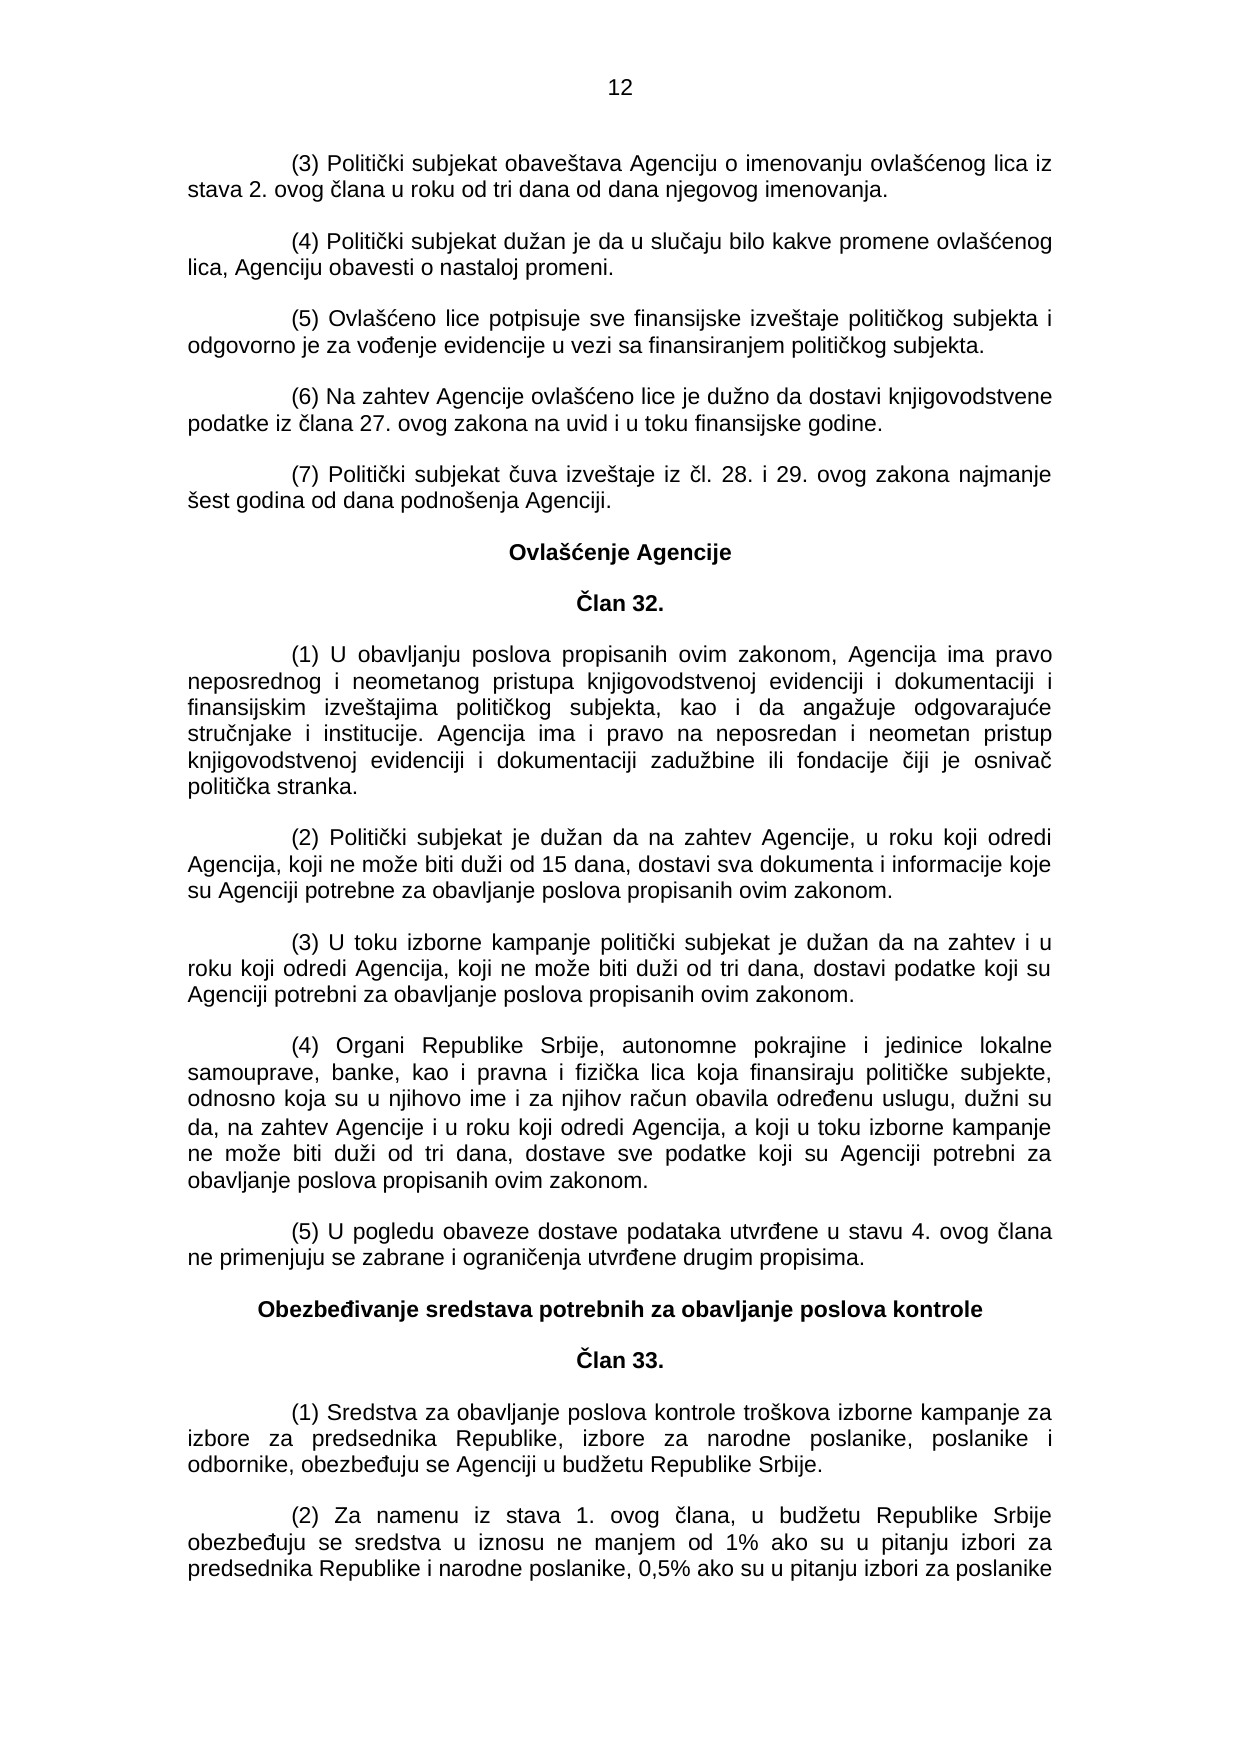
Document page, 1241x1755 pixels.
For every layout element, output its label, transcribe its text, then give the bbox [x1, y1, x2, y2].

subtitle Obezbeđivanje sredstava potrebnih za obavljanje poslova kontrole [187, 1296, 1053, 1322]
text (7) Politički subjekat čuva izveštaje iz čl. 28. i 29. ovog zakona najmanje šest godina od dana podnošenja Agenciji. [187, 461, 1053, 513]
text (3) U toku izborne kampanje politički subjekat je dužan da na zahtev i u roku koji odredi Agencija, koji ne može biti duži od tri dana, dostavi podatke koji su Agenciji potrebni za obavljanje poslova propisanih ovim zakonom. [187, 928, 1053, 1007]
text (4) Politički subjekat dužan je da u slučaju bilo kakve promene ovlašćenog lica, Agenciju obavesti o nastaloj promeni. [187, 228, 1053, 280]
text (1) U obavljanju poslova propisanih ovim zakonom, Agencija ima pravo neposrednog i neometanog pristupa knjigovodstvenoj evidenciji i dokumentaciji i finansijskim izveštajima političkog subjekta, kao i da angažuje odgovarajuće stručnjake i institucije. Agencija ima i pravo na neposredan i neometan pristup knjigovodstvenoj evidenciji i dokumentaciji zadužbine ili fondacije čiji je osnivač politička stranka. [187, 641, 1053, 799]
text (1) Sredstva za obavljanje poslova kontrole troškova izborne kampanje za izbore za predsednika Republike, izbore za narodne poslanike, poslanike i odbornike, obezbeđuju se Agenciji u budžetu Republike Srbije. [187, 1398, 1053, 1477]
subtitle Član 32. [187, 590, 1053, 616]
text (2) Za namenu iz stava 1. ovog člana, u budžetu Republike Srbije obezbeđuju se sredstva u iznosu ne manjem od 1% ako su u pitanju izbori za predsednika Republike i narodne poslanike, 0,5% ako su u pitanju izbori za poslanike [187, 1502, 1053, 1582]
text (5) U pogledu obaveze dostave podataka utvrđene u stavu 4. ovog člana ne primenjuju se zabrane i ograničenja utvrđene drugim propisima. [187, 1218, 1053, 1271]
text (4) Organi Republike Srbije, autonomne pokrajine i jedinice lokalne samouprave, banke, kao i pravna i fizička lica koja finansiraju političke subjekte, odnosno koja su u njihovo ime i za njihov račun obavila određenu uslugu, dužni su da, na zahtev Agencije i u roku koji odredi Agencija, a koji u toku izborne kampanje ne može biti duži od tri dana, dostave sve podatke koji su Agenciji potrebni za obavljanje poslova propisanih ovim zakonom. [187, 1032, 1053, 1193]
subtitle Član 33. [187, 1347, 1053, 1373]
text (2) Politički subjekat je dužan da na zahtev Agencije, u roku koji odredi Agencija, koji ne može biti duži od 15 dana, dostavi sva dokumenta i informacije koje su Agenciji potrebne za obavljanje poslova propisanih ovim zakonom. [187, 824, 1053, 903]
subtitle Ovlašćenje Agencije [187, 538, 1053, 565]
text (3) Politički subjekat obaveštava Agenciju o imenovanju ovlašćenog lica iz stava 2. ovog člana u roku od tri dana od dana njegovog imenovanja. [187, 150, 1053, 203]
text (5) Ovlašćeno lice potpisuje sve finansijske izveštaje političkog subjekta i odgovorno je za vođenje evidencije u vezi sa finansiranjem političkog subjekta. [187, 305, 1053, 358]
text (6) Na zahtev Agencije ovlašćeno lice je dužno da dostavi knjigovodstvene podatke iz člana 27. ovog zakona na uvid i u toku finansijske godine. [187, 383, 1053, 436]
